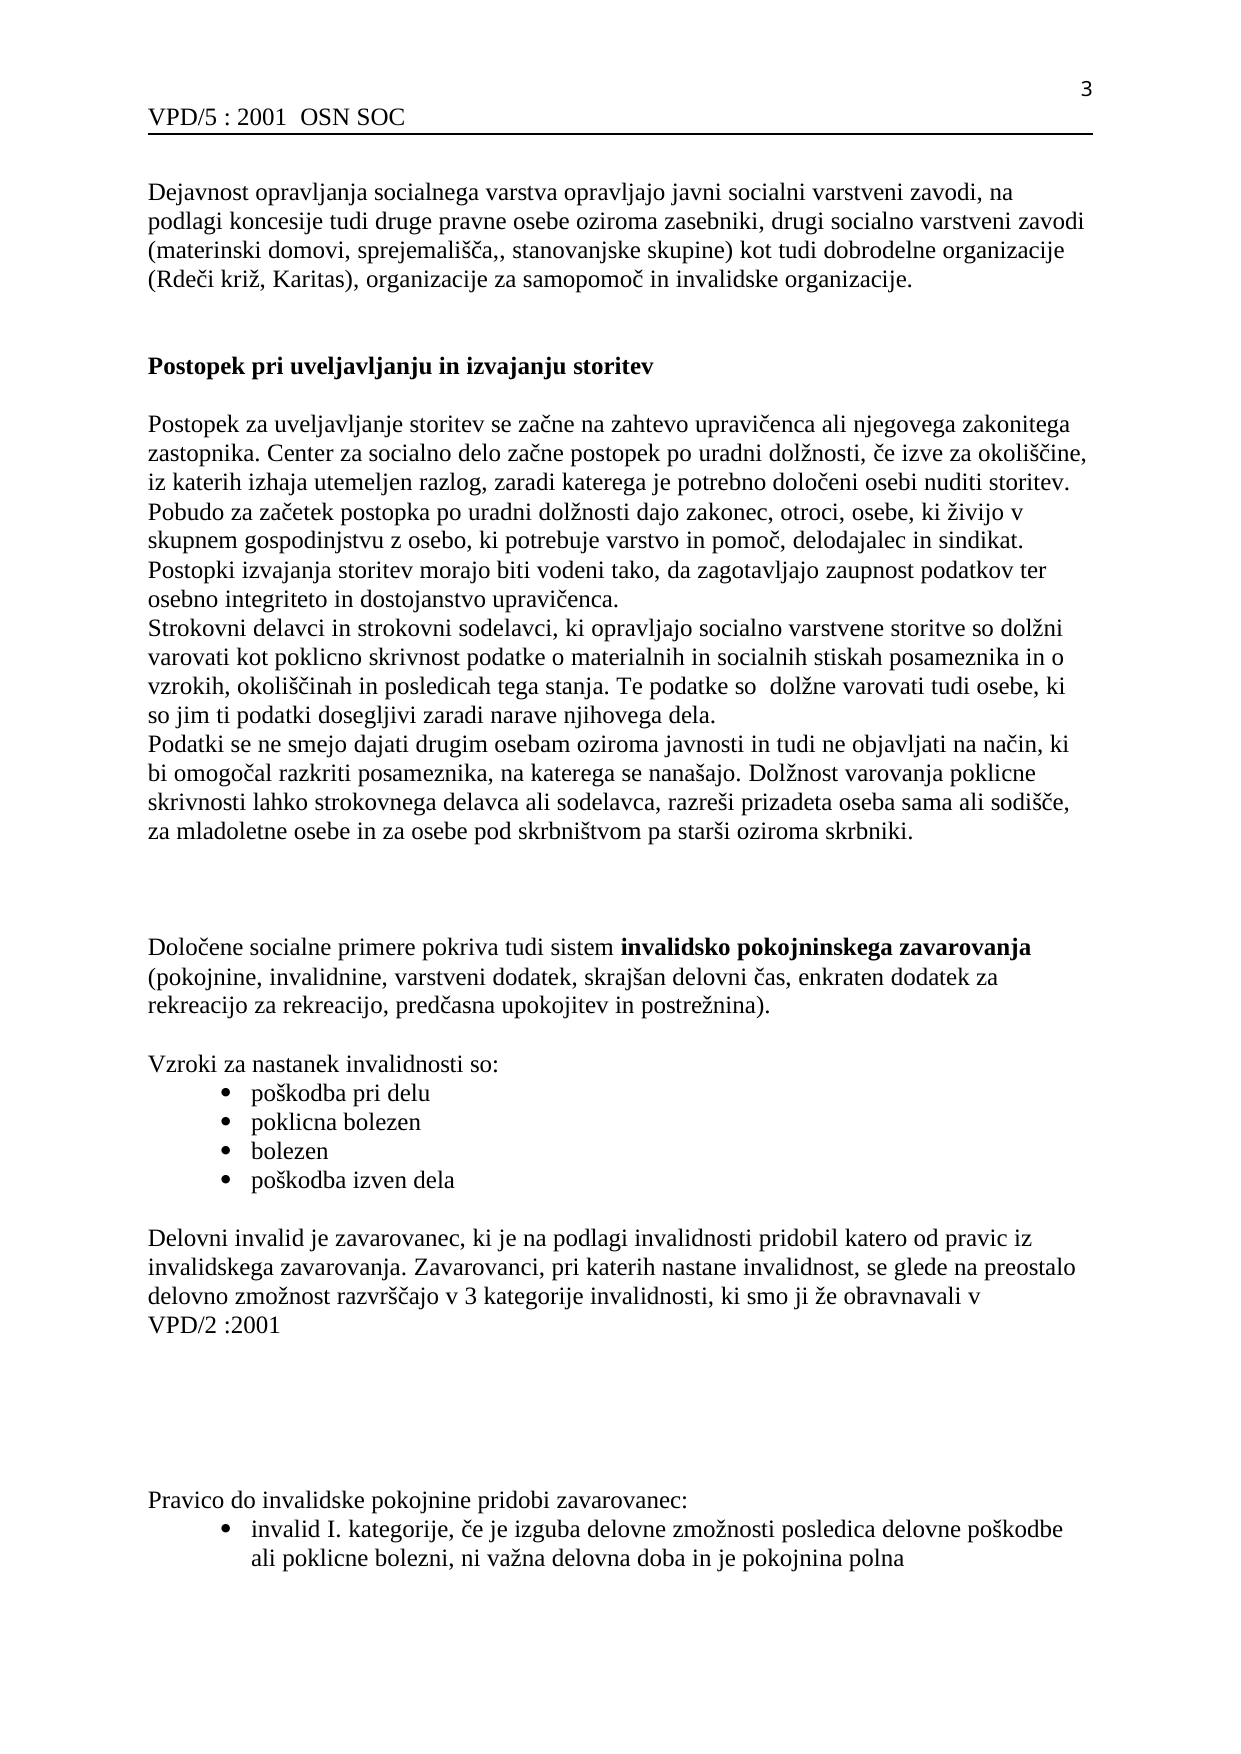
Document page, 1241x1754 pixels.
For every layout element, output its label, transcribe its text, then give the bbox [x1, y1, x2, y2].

list poškodba pri delu [221, 1078, 1093, 1107]
text Delovni invalid je zavarovanec, ki je na podlagi invalidnosti pridobil katero od pravic iz invalidskega zavarovanja. Zavarovanci, pri katerih nastane invalidnost, se glede na preostalo delovno zmožnost razvrščajo v 3 kategorije invalidnosti, ki smo ji že obravnavali v [148, 1223, 1093, 1310]
list bolezen [221, 1136, 1093, 1165]
text Dejavnost opravljanja socialnega varstva opravljajo javni socialni varstveni zavodi, na podlagi koncesije tudi druge pravne osebe oziroma zasebniki, drugi socialno varstveni zavodi (materinski domovi, sprejemališča,, stanovanjske skupine) kot tudi dobrodelne organizacije (Rdeči križ, Karitas), organizacije za samopomoč in invalidske organizacije. [148, 177, 1093, 293]
text Postopek pri uveljavljanju in izvajanju storitev [148, 351, 1093, 380]
text Pravico do invalidske pokojnine pridobi zavarovanec: [148, 1484, 1093, 1513]
list invalid I. kategorije, če je izguba delovne zmožnosti posledica delovne poškodbe ali poklicne bolezni, ni važna delovna doba in je pokojnina polna [221, 1513, 1093, 1572]
text Strokovni delavci in strokovni sodelavci, ki opravljajo socialno varstvene storitve so dolžni varovati kot poklicno skrivnost podatke o materialnih in socialnih stiskah posameznika in o vzrokih, okoliščinah in posledicah tega stanja. Te podatke so dolžne varovati tudi osebe, ki so jim ti podatki dosegljivi zaradi narave njihovega dela. [148, 613, 1093, 729]
text Vzroki za nastanek invalidnosti so: [148, 1048, 1093, 1078]
text Podatki se ne smejo dajati drugim osebam oziroma javnosti in tudi ne objavljati na način, ki bi omogočal razkriti posameznika, na katerega se nanašajo. Dolžnost varovanja poklicne skrivnosti lahko strokovnega delavca ali sodelavca, razreši prizadeta oseba sama ali sodišče, za mladoletne osebe in za osebe pod skrbništvom pa starši oziroma skrbniki. [148, 729, 1093, 845]
text VPD/2 :2001 [148, 1310, 1093, 1339]
text Postopek za uveljavljanje storitev se začne na zahtevo upravičenca ali njegovega zakonitega zastopnika. Center za socialno delo začne postopek po uradni dolžnosti, če izve za okoliščine, iz katerih izhaja utemeljen razlog, zaradi katerega je potrebno določeni osebi nuditi storitev. [148, 409, 1093, 496]
text Določene socialne primere pokriva tudi sistem invalidsko pokojninskega zavarovanja (pokojnine, invalidnine, varstveni dodatek, skrajšan delovni čas, enkraten dodatek za rekreacijo za rekreacijo, predčasna upokojitev in postrežnina). [148, 932, 1093, 1019]
text Postopki izvajanja storitev morajo biti vodeni tako, da zagotavljajo zaupnost podatkov ter osebno integriteto in dostojanstvo upravičenca. [148, 554, 1093, 613]
text Pobudo za začetek postopka po uradni dolžnosti dajo zakonec, otroci, osebe, ki živijo v skupnem gospodinjstvu z osebo, ki potrebuje varstvo in pomoč, delodajalec in sindikat. [148, 496, 1093, 554]
list poklicna bolezen [221, 1107, 1093, 1136]
list poškodba izven dela [221, 1165, 1093, 1194]
